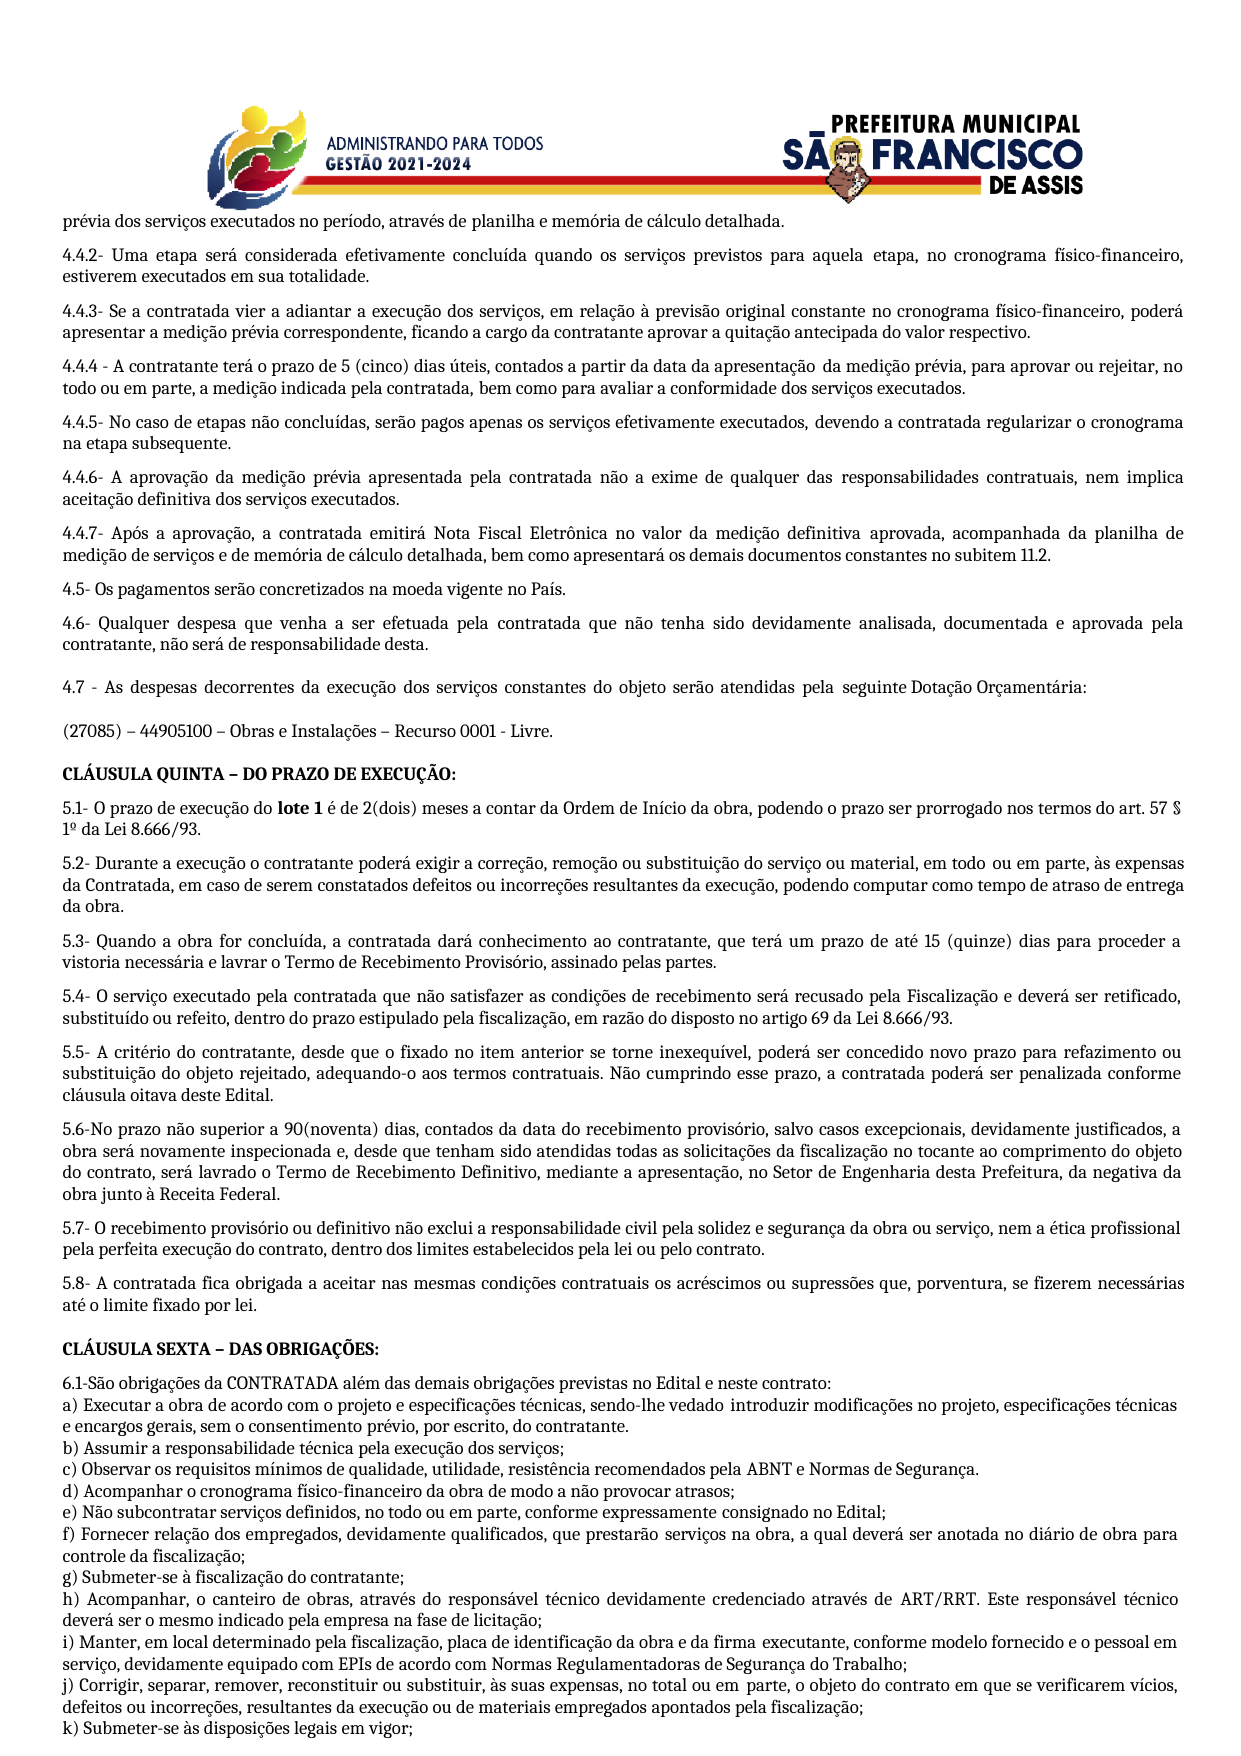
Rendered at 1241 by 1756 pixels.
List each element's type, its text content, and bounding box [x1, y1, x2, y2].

text 4.4.5- No caso de etapas não concluídas, serão pagos apenas os serviços efetivamente executados, devendo a contratada regularizar o cronograma na etapa subsequente. [62, 411, 1184, 454]
subtitle 5.3- Quando a obra for concluída, a contratada dará conhecimento ao contratante, que terá um prazo de até 15 (quinze) dias para proceder a vistoria necessária e lavrar o Termo de Recebimento Provisório, assinado pelas partes. [62, 930, 1184, 973]
text 4.4.3- Se a contratada vier a adiantar a execução dos serviços, em relação à previsão original constante no cronograma físico-financeiro, poderá apresentar a medição prévia correspondente, ficando a cargo da contratante aprovar a quitação antecipada do valor respectivo. [62, 300, 1184, 343]
text 4.5- Os pagamentos serão concretizados na moeda vigente no País. [62, 578, 1184, 600]
text 4.4.7- Após a aprovação, a contratada emitirá Nota Fiscal Eletrônica no valor da medição definitiva aprovada, acompanhada da planilha de medição de serviços e de memória de cálculo detalhada, bem como apresentará os demais documentos constantes no subitem 11.2. [62, 523, 1184, 566]
text 4.6- Qualquer despesa que venha a ser efetuada pela contratada que não tenha sido devidamente analisada, documentada e aprovada pela contratante, não será de responsabilidade desta. [62, 612, 1184, 655]
list 5.1- O prazo de execução do lote 1 é de 2(dois) meses a contar da Ordem de Início da obra, podendo o prazo ser prorrogado nos termos do art. 57 § 1º da Lei 8.666/93. [62, 797, 1185, 840]
text j) Corrigir, separar, remover, reconstituir ou substituir, às suas expensas, no total ou em parte, o objeto do contrato em que se verificarem vícios, defeitos ou incorreções, resultantes da execução ou de materiais empregados apontados pela fiscalização; [62, 1674, 1178, 1718]
text i) Manter, em local determinado pela fiscalização, placa de identificação da obra e da firma executante, conforme modelo fornecido e o pessoal em serviço, devidamente equipado com EPIs de acordo com Normas Regulamentadoras de Segurança do Trabalho; [62, 1631, 1178, 1674]
text d) Acompanhar o cronograma físico-financeiro da obra de modo a não provocar atrasos; [62, 1481, 1178, 1502]
text 5.2- Durante a execução o contratante poderá exigir a correção, remoção ou substituição do serviço ou material, em todo ou em parte, às expensas da Contratada, em caso de serem constatados defeitos ou incorreções resultantes da execução, podendo computar como tempo de atraso de entrega da obra. [62, 853, 1185, 918]
text a) Executar a obra de acordo com o projeto e especificações técnicas, sendo-lhe vedado introduzir modificações no projeto, especificações técnicas e encargos gerais, sem o consentimento prévio, por escrito, do contratante. [62, 1394, 1178, 1437]
subtitle 5.5- A critério do contratante, desde que o fixado no item anterior se torne inexequível, poderá ser concedido novo prazo para refazimento ou substituição do objeto rejeitado, adequando-o aos termos contratuais. Não cumprindo esse prazo, a contratada poderá ser penalizada conforme cláusula oitava deste Edital. [62, 1041, 1184, 1106]
text 6.1-São obrigações da CONTRATADA além das demais obrigações previstas no Edital e neste contrato: [62, 1373, 1178, 1394]
text 5.8- A contratada fica obrigada a aceitar nas mesmas condições contratuais os acréscimos ou supressões que, porventura, se fizerem necessárias até o limite fixado por lei. [62, 1273, 1185, 1316]
subtitle CLÁUSULA SEXTA – DAS OBRIGAÇÕES: [62, 1339, 1170, 1360]
text h) Acompanhar, o canteiro de obras, através do responsável técnico devidamente credenciado através de ART/RRT. Este responsável técnico deverá ser o mesmo indicado pela empresa na fase de licitação; [62, 1588, 1178, 1631]
text c) Observar os requisitos mínimos de qualidade, utilidade, resistência recomendados pela ABNT e Normas de Segurança. [62, 1459, 1178, 1481]
text 4.4.4 - A contratante terá o prazo de 5 (cinco) dias úteis, contados a partir da data da apresentação da medição prévia, para aprovar ou rejeitar, no todo ou em parte, a medição indicada pela contratada, bem como para avaliar a conformidade dos serviços executados. [62, 356, 1184, 399]
text 4.7 - As despesas decorrentes da execução dos serviços constantes do objeto serão atendidas pela seguinte Dotação Orçamentária: [62, 677, 1170, 698]
text prévia dos serviços executados no período, através de planilha e memória de cálculo detalhada. [62, 210, 1184, 232]
text e) Não subcontratar serviços definidos, no todo ou em parte, conforme expressamente consignado no Edital; [62, 1502, 1178, 1524]
text 4.4.6- A aprovação da medição prévia apresentada pela contratada não a exime de qualquer das responsabilidades contratuais, nem implica aceitação definitiva dos serviços executados. [62, 467, 1184, 510]
subtitle CLÁUSULA QUINTA – DO PRAZO DE EXECUÇÃO: [62, 763, 1170, 785]
text (27085) – 44905100 – Obras e Instalações – Recurso 0001 - Livre. [62, 720, 1184, 742]
subtitle 5.4- O serviço executado pela contratada que não satisfazer as condições de recebimento será recusado pela Fiscalização e deverá ser retificado, substituído ou refeito, dentro do prazo estipulado pela fiscalização, em razão do disposto no artigo 69 da Lei 8.666/93. [62, 986, 1184, 1029]
subtitle 5.7- O recebimento provisório ou definitivo não exclui a responsabilidade civil pela solidez e segurança da obra ou serviço, nem a ética profissional pela perfeita execução do contrato, dentro dos limites estabelecidos pela lei ou pelo contrato. [62, 1217, 1184, 1260]
text k) Submeter-se às disposições legais em vigor; [62, 1718, 1178, 1739]
subtitle 5.6-No prazo não superior a 90(noventa) dias, contados da data do recebimento provisório, salvo casos excepcionais, devidamente justificados, a obra será novamente inspecionada e, desde que tenham sido atendidas todas as solicitações da fiscalização no tocante ao comprimento do objeto do contrato, será lavrado o Termo de Recebimento Definitivo, mediante a apresentação, no Setor de Engenharia desta Prefeitura, da negativa da obra junto à Receita Federal. [62, 1118, 1184, 1205]
text 4.4.2- Uma etapa será considerada efetivamente concluída quando os serviços previstos para aquela etapa, no cronograma físico-financeiro, estiverem executados em sua totalidade. [62, 244, 1184, 288]
text g) Submeter-se à fiscalização do contratante; [62, 1567, 1178, 1588]
text b) Assumir a responsabilidade técnica pela execução dos serviços; [62, 1437, 1178, 1459]
text f) Fornecer relação dos empregados, devidamente qualificados, que prestarão serviços na obra, a qual deverá ser anotada no diário de obra para controle da fiscalização; [62, 1524, 1178, 1567]
